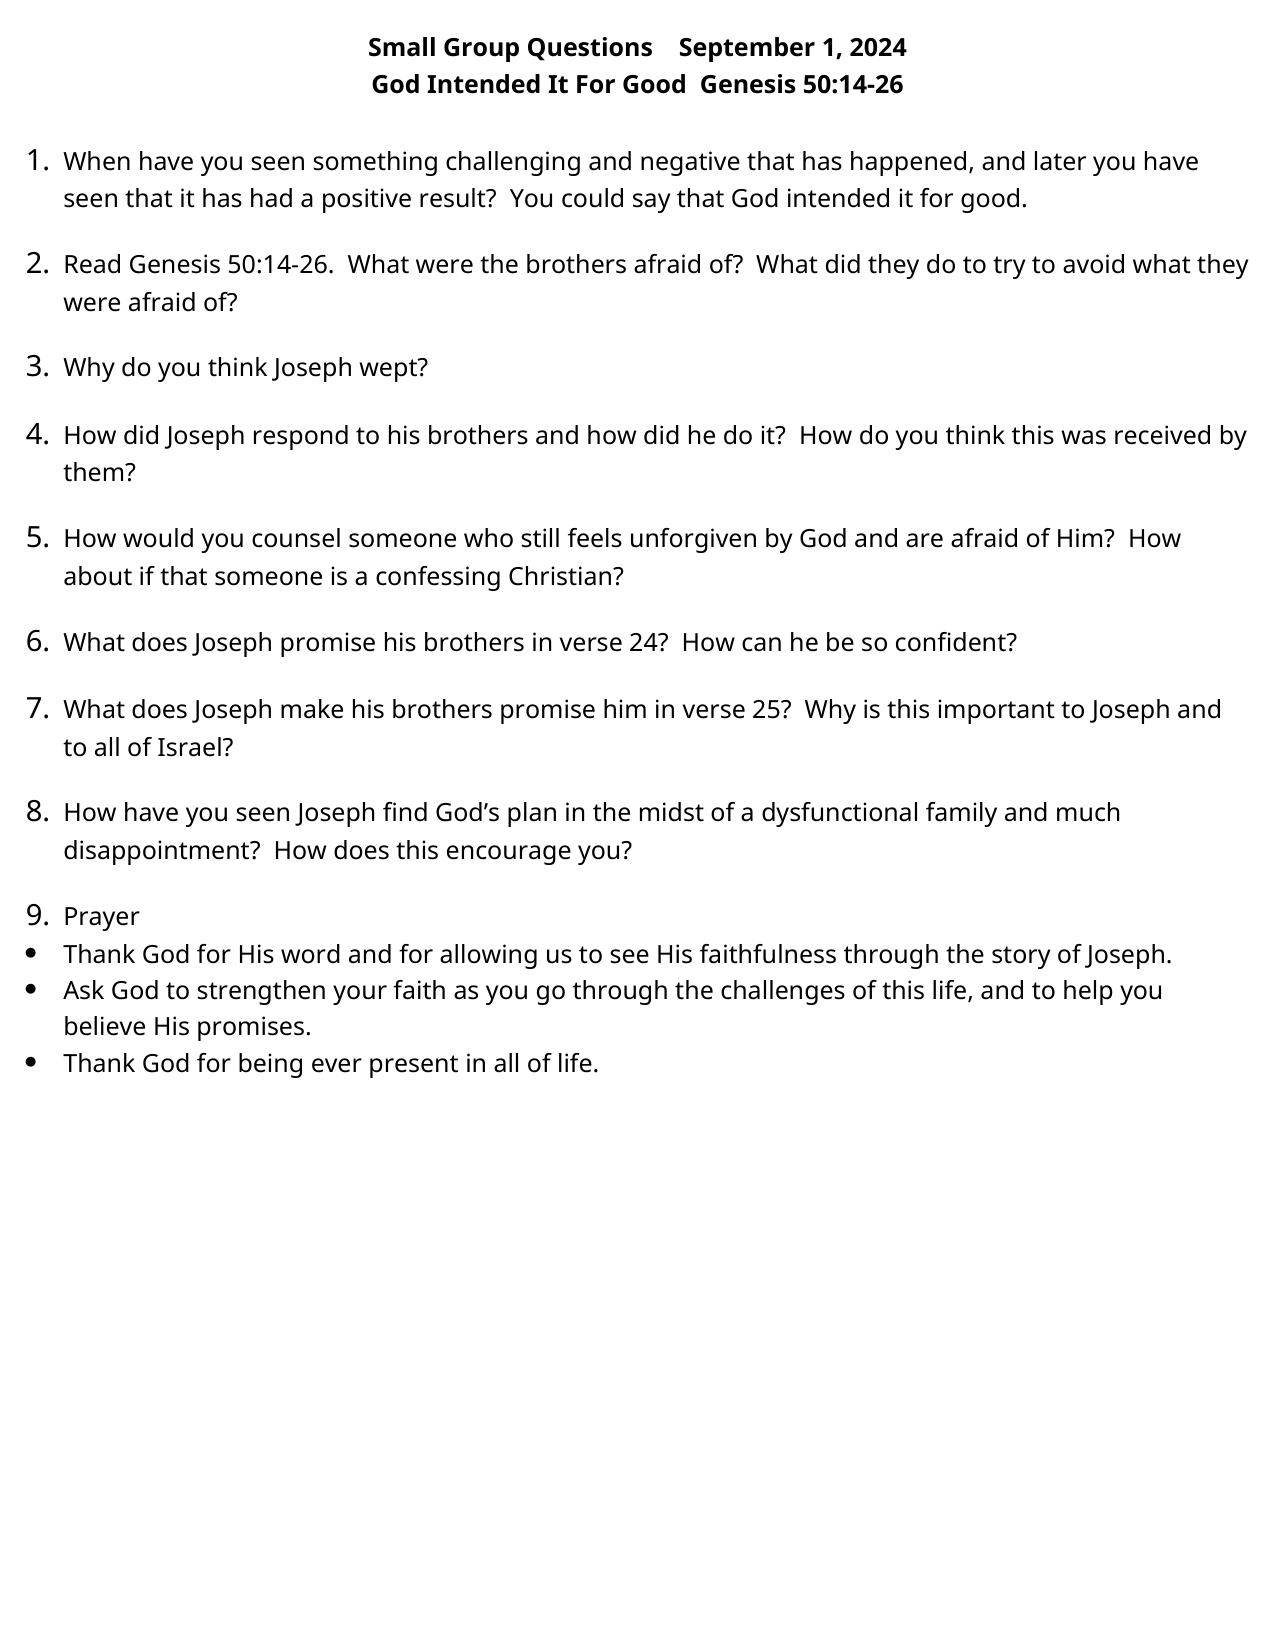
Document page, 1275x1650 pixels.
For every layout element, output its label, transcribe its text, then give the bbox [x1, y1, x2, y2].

list Thank God for being ever present in all of life. [26, 1045, 1249, 1079]
list Thank God for His word and for allowing us to see His faithfulness through the story of Joseph. [26, 936, 1249, 970]
list Why do you think Joseph wept? [26, 346, 1249, 385]
list How have you seen Joseph find God’s plan in the midst of a dysfunctional family and much disappointment? How does this encourage you? [26, 791, 1249, 867]
list What does Joseph make his brothers promise him in verse 25? Why is this important to Joseph and to all of Israel? [26, 687, 1249, 763]
list Ask God to strengthen your faith as you go through the challenges of this life, and to help you believe His promises. [26, 973, 1249, 1043]
text God Intended It For Good Genesis 50:14-26 [26, 66, 1249, 100]
list Prayer [26, 894, 1249, 933]
text Small Group Questions September 1, 2024 [26, 30, 1249, 64]
list Read Genesis 50:14-26. What were the brothers afraid of? What did they do to try to avoid what they were afraid of? [26, 242, 1249, 318]
list How would you counsel someone who still feels unforgiven by God and are afraid of Him? How about if that someone is a confessing Christian? [26, 516, 1249, 592]
list When have you seen something challenging and negative that has happened, and later you have seen that it has had a positive result? You could say that God intended it for good. [26, 139, 1249, 215]
list How did Joseph respond to his brothers and how did he do it? How do you think this was received by them? [26, 413, 1249, 489]
list What does Joseph promise his brothers in verse 24? How can he be so confident? [26, 620, 1249, 659]
